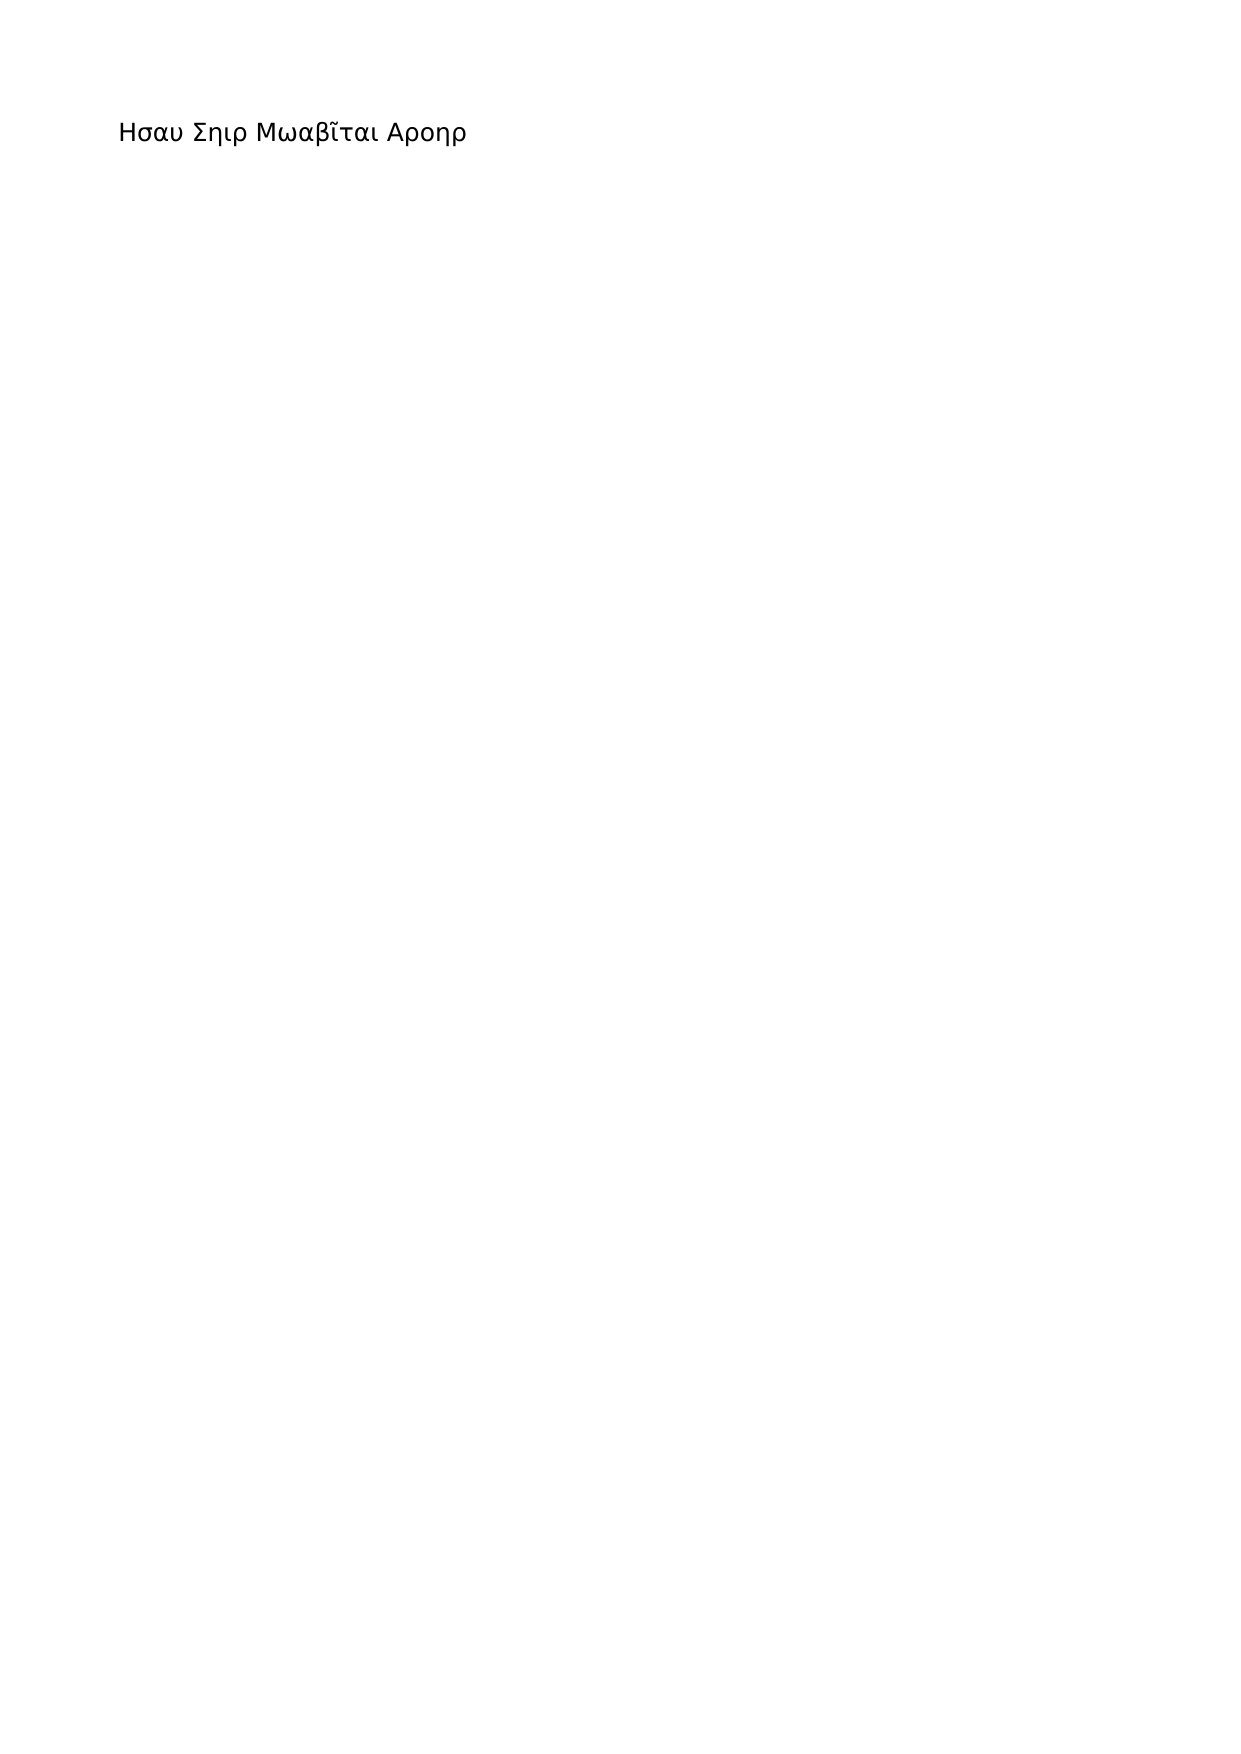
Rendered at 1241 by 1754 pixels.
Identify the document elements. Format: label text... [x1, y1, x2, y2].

text Ησαυ Σηιρ Μωαβῖται Αροηρ [118, 118, 1122, 147]
